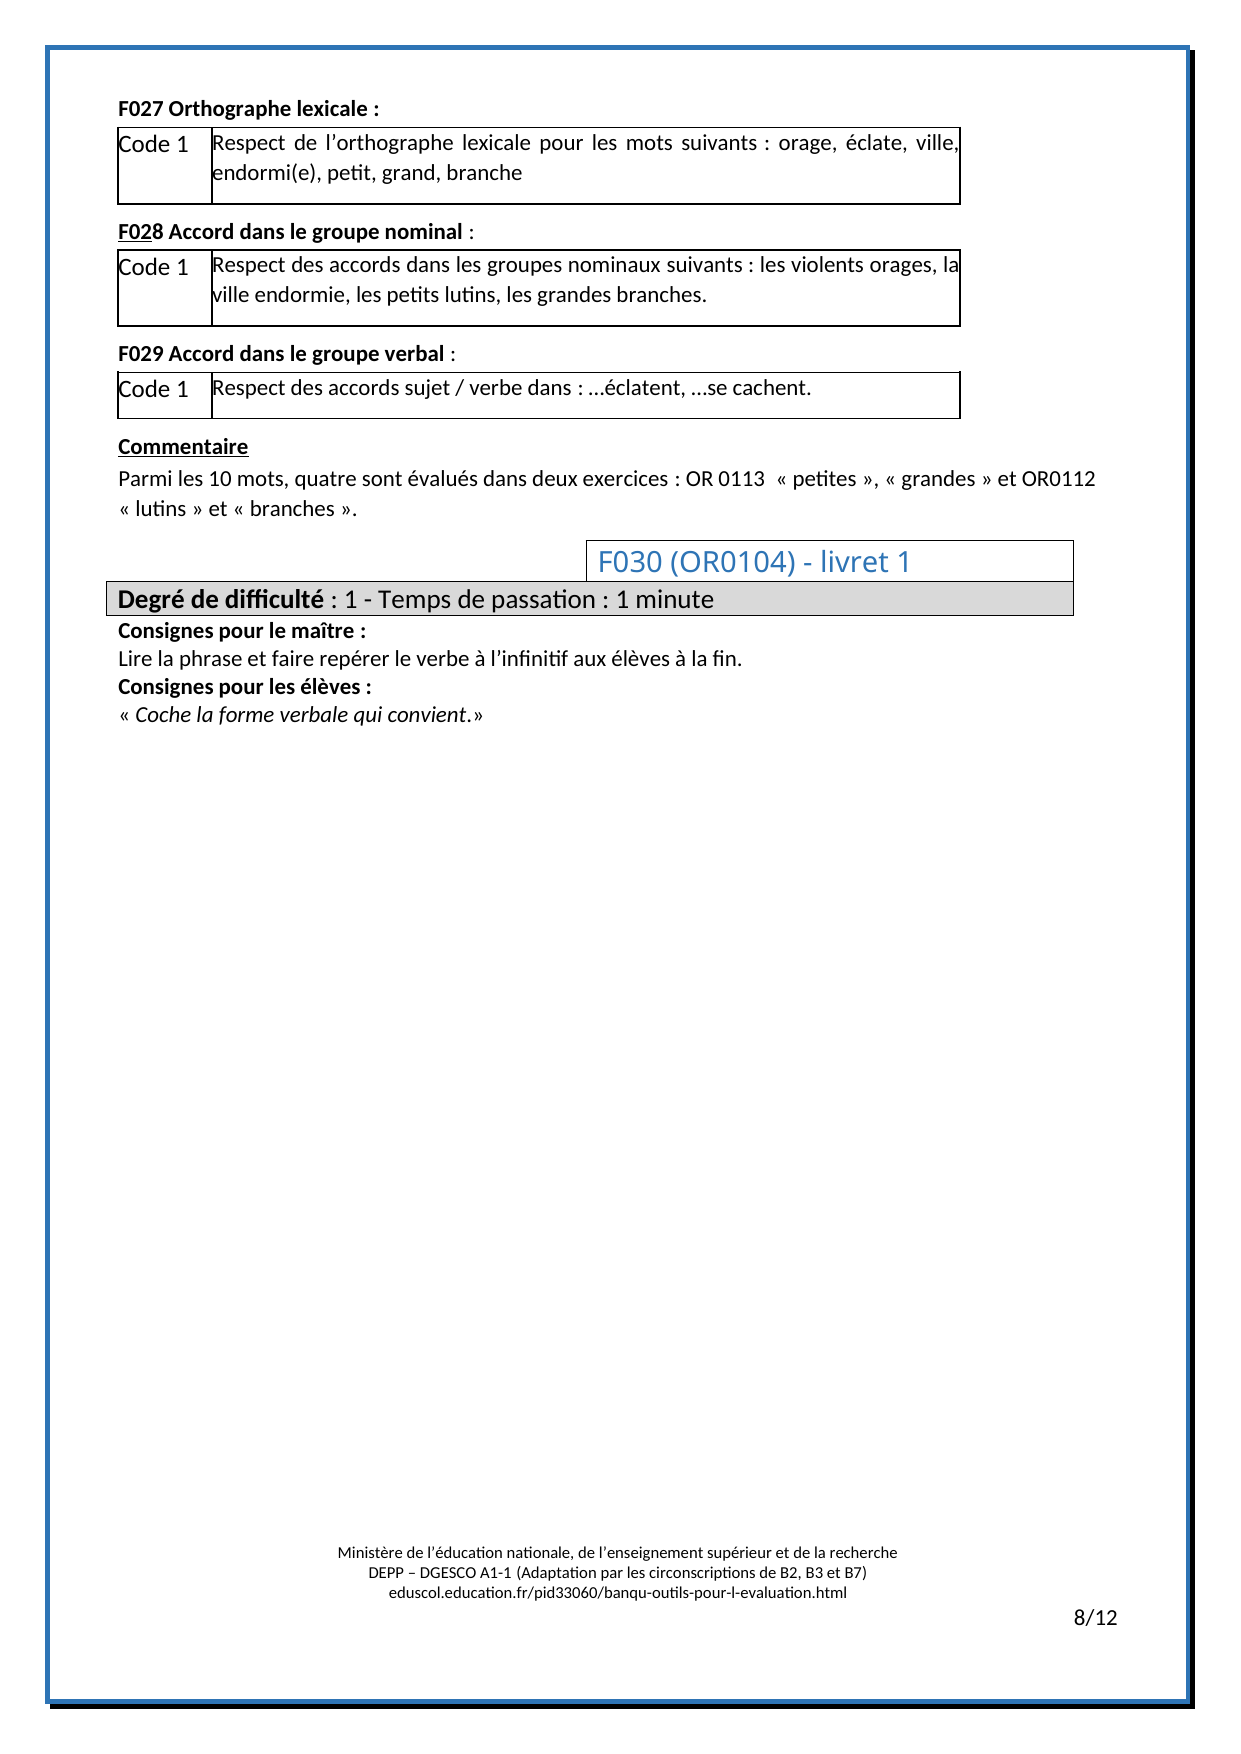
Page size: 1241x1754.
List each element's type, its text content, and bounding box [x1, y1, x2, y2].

table_header F030 (OR0104) - livret 1 [587, 541, 1073, 581]
table_header [106, 540, 586, 581]
table_header Respect des accords sujet / verbe dans : …éclatent, …se cachent. [213, 373, 959, 418]
text Parmi les 10 mots, quatre sont évalués dans deux exercices : OR 0113 « petites », « grandes » et OR0112 « lutins » et « branches ». [118, 464, 1117, 522]
table_header Respect de l’orthographe lexicale pour les mots suivants : orage, éclate, ville, endormi(e), petit, grand, branche [213, 128, 959, 203]
table_header Code 1 [119, 251, 211, 325]
table_header Code 1 [119, 373, 211, 418]
text F029 Accord dans le groupe verbal : [118, 339, 1117, 367]
text F028 Accord dans le groupe nominal : [118, 217, 1117, 245]
text Commentaire [118, 432, 1117, 460]
table_cell Degré de difficulté : 1 - Temps de passation : 1 minute [107, 582, 1073, 615]
table_header Code 1 [119, 128, 211, 203]
table_header Consignes pour le maître : Lire la phrase et faire repérer le verbe à l’infinitif aux élèves à la fin. Consignes pour les élèves : « Coche la forme verbale qui convient.» [107, 616, 1125, 728]
text F027 Orthographe lexicale : [118, 94, 1117, 122]
table_header Respect des accords dans les groupes nominaux suivants : les violents orages, la ville endormie, les petits lutins, les grandes branches. [213, 251, 959, 325]
